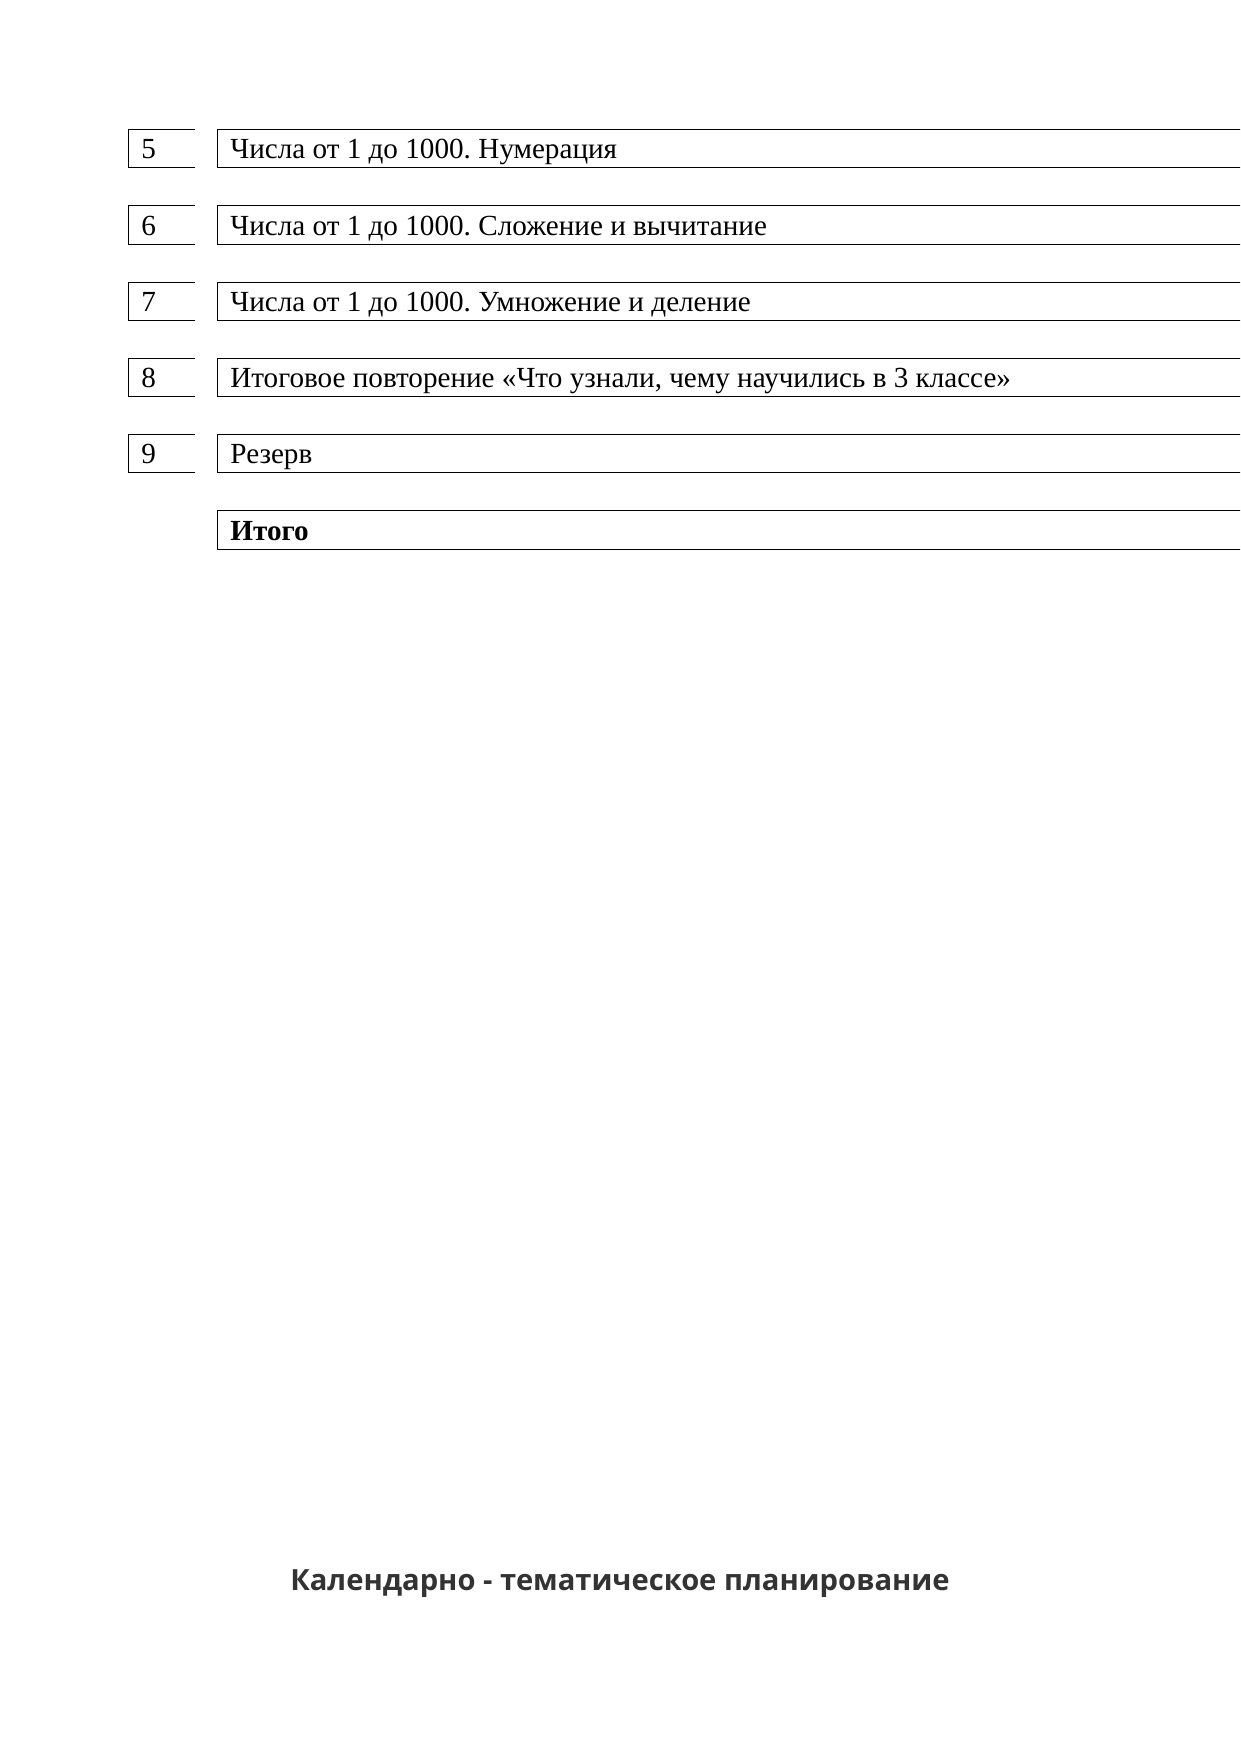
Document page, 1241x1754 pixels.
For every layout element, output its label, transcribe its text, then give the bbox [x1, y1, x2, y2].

table_cell Числа от 1 до 1000. Нумерация [206, 118, 1240, 194]
table_cell Итого [206, 499, 1240, 576]
table_cell Числа от 1 до 1000. Сложение и вычитание [206, 194, 1240, 271]
table_cell Резерв [206, 423, 1240, 499]
table_cell 6 [117, 194, 206, 271]
table_cell 5 [117, 118, 206, 194]
table_cell 9 [117, 423, 206, 499]
table_cell [117, 499, 206, 576]
table_cell Числа от 1 до 1000. Умножение и деление [206, 271, 1240, 347]
table_cell 8 [117, 347, 206, 423]
table_cell Итоговое повторение «Что узнали, чему научились в 3 классе» [206, 347, 1240, 423]
text Календарно - тематическое планирование [118, 1559, 1122, 1599]
table_cell 7 [117, 271, 206, 347]
